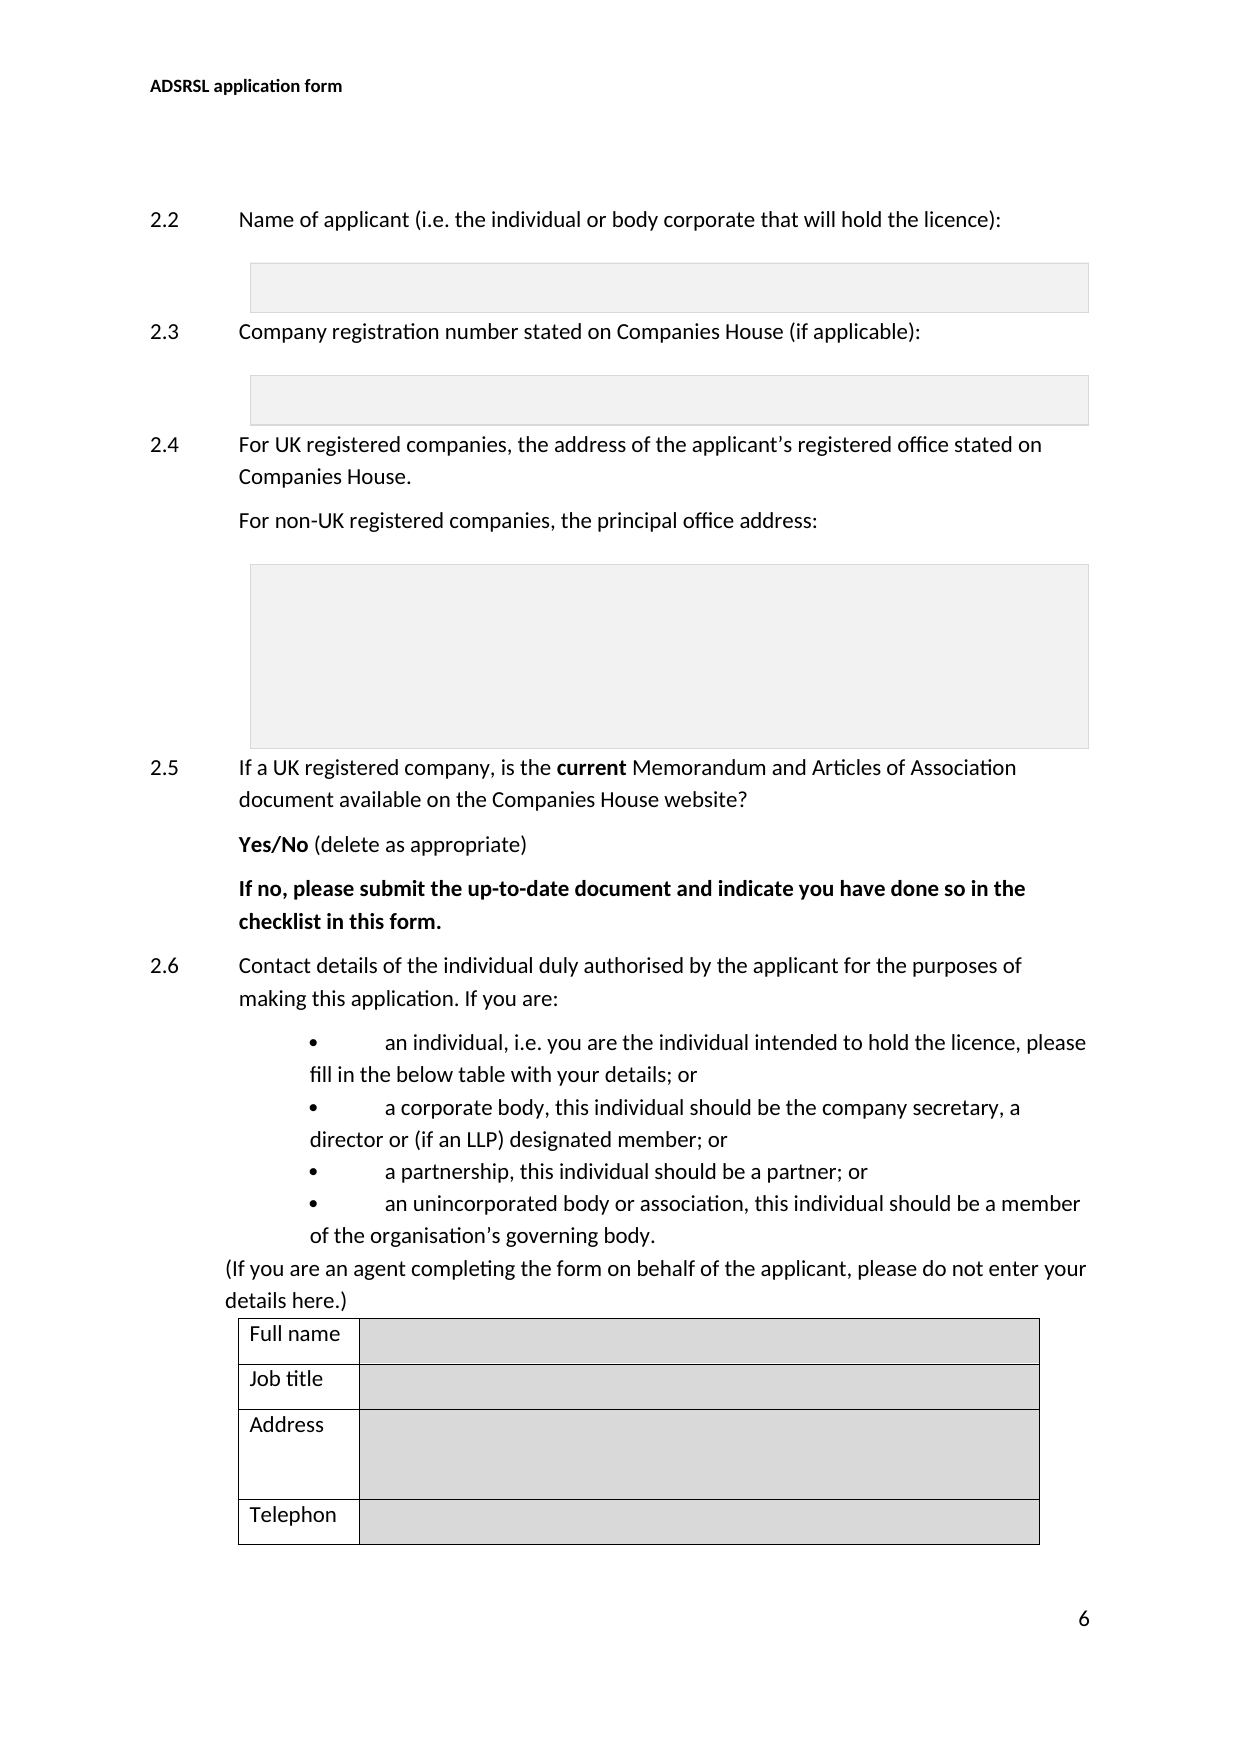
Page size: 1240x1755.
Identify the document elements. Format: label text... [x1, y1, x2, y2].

table_header [360, 1319, 1039, 1363]
list an individual, i.e. you are the individual intended to hold the licence, please fill in the below table with your details; or [309, 1028, 1089, 1088]
list an unincorporated body or association, this individual should be a member of the organisation’s governing body. [309, 1189, 1089, 1249]
list For UK registered companies, the address of the applicant’s registered office stated on Companies House. [150, 430, 1089, 490]
list Name of applicant (i.e. the individual or body corporate that will hold the licence): [150, 205, 1089, 233]
list If a UK registered company, is the current Memorandum and Articles of Association document available on the Companies House website? [150, 753, 1089, 813]
list (If you are an agent completing the form on behalf of the applicant, please do not enter your details here.) [225, 1254, 1089, 1314]
text For non-UK registered companies, the principal office address: [239, 507, 1089, 535]
table_cell [360, 1500, 1039, 1544]
table_header Full name [239, 1319, 359, 1363]
text Yes/No (delete as appropriate) [225, 830, 1089, 858]
table_cell [360, 1410, 1039, 1499]
table_cell [360, 1365, 1039, 1409]
list Company registration number stated on Companies House (if applicable): [150, 317, 1089, 346]
list a partnership, this individual should be a partner; or [309, 1157, 1089, 1185]
table_cell Telephon [239, 1500, 359, 1544]
table_cell Job title [239, 1365, 359, 1409]
list Contact details of the individual duly authorised by the applicant for the purposes of making this application. If you are: [150, 951, 1089, 1012]
table_cell Address [239, 1410, 359, 1499]
list a corporate body, this individual should be the company secretary, a director or (if an LLP) designated member; or [309, 1093, 1089, 1153]
text If no, please submit the up-to-date document and indicate you have done so in the checklist in this form. [239, 874, 1089, 935]
